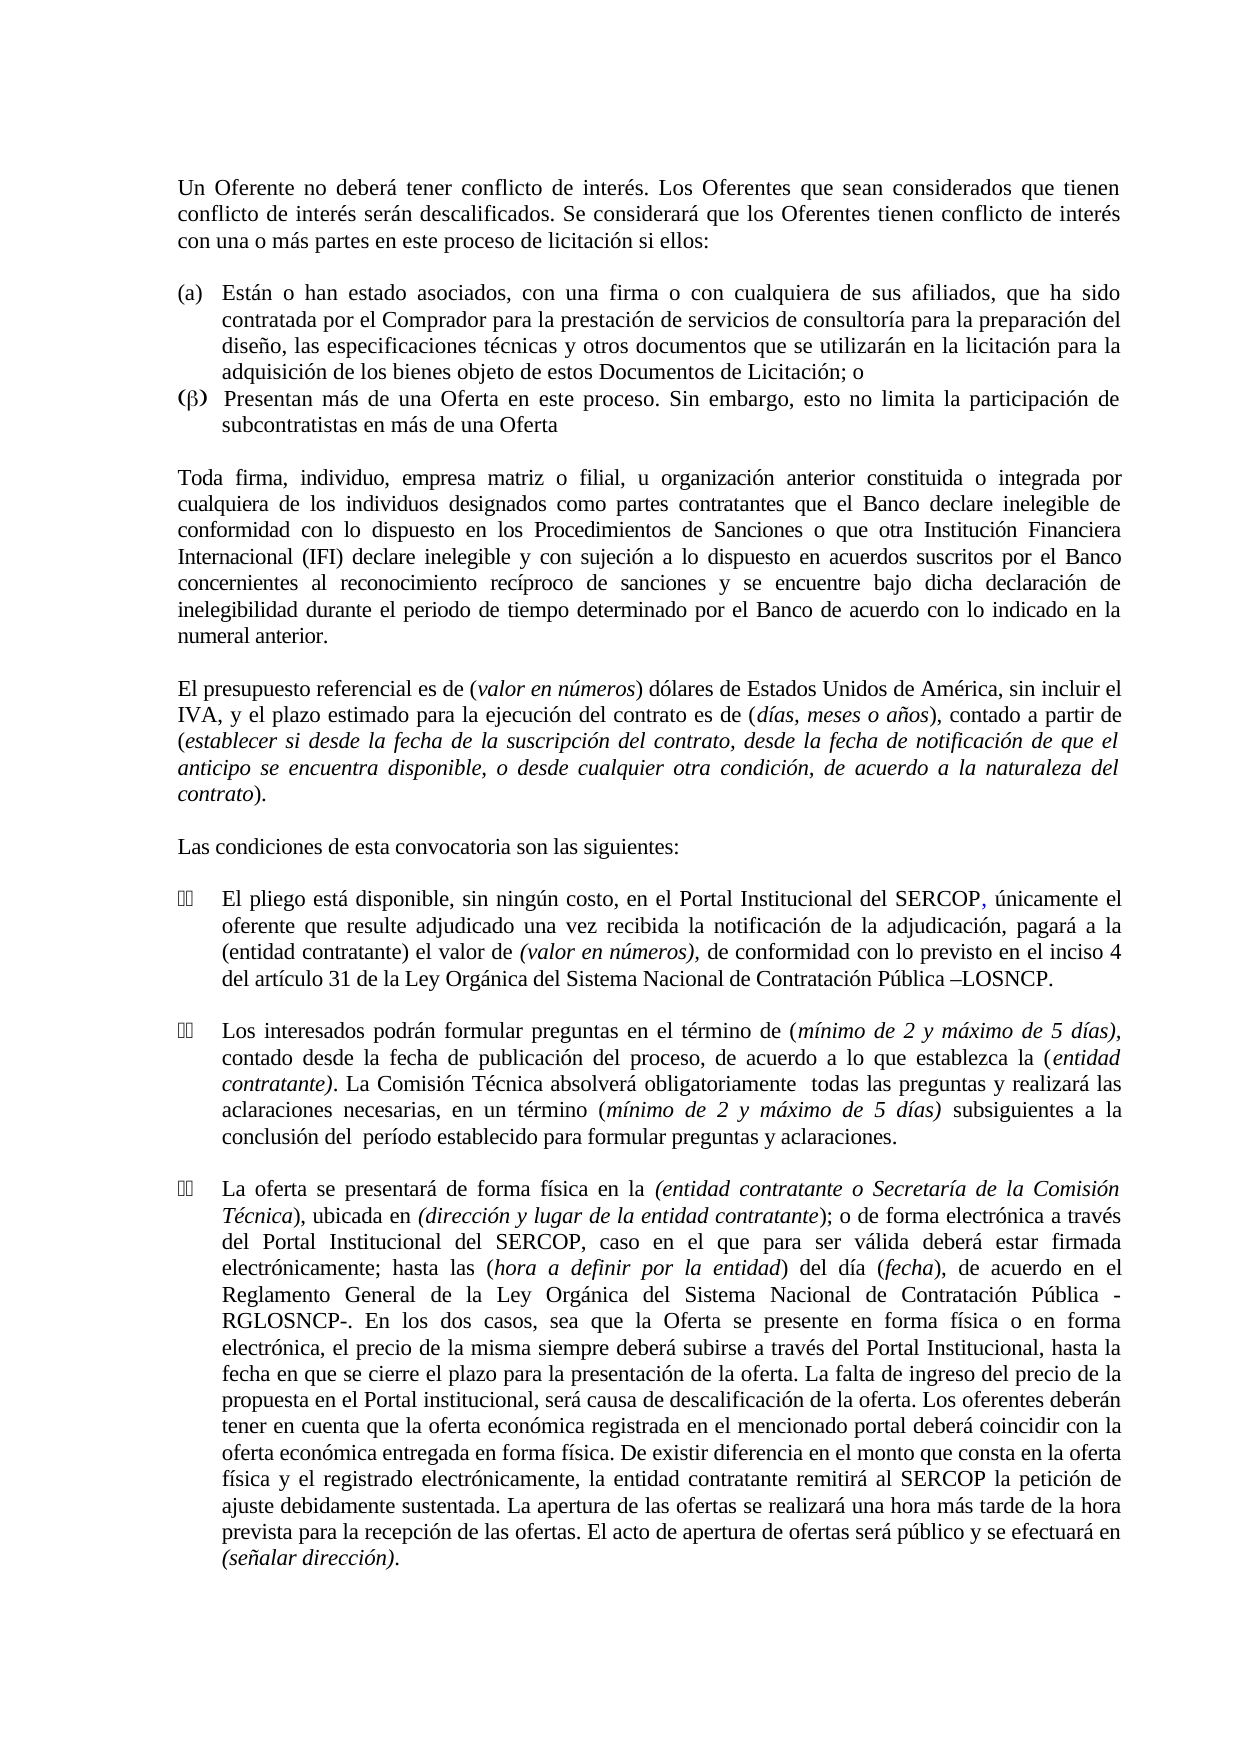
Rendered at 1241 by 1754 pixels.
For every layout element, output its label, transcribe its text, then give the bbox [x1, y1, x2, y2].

text El presupuesto referencial es de (valor en números) dólares de Estados Unidos de América, sin incluir el IVA, y el plazo estimado para la ejecución del contrato es de (días, meses o años), contado a partir de (establecer si desde la fecha de la suscripción del contrato, desde la fecha de notificación de que el anticipo se encuentra disponible, o desde cualquier otra condición, de acuerdo a la naturaleza del contrato). [177, 675, 1122, 806]
list La oferta se presentará de forma física en la (entidad contratante o Secretaría de la Comisión Técnica), ubicada en (dirección y lugar de la entidad contratante); o de forma electrónica a través del Portal Institucional del SERCOP, caso en el que para ser válida deberá estar firmada electrónicamente; hasta las (hora a definir por la entidad) del día (fecha), de acuerdo en el Reglamento General de la Ley Orgánica del Sistema Nacional de Contratación Pública -RGLOSNCP-. En los dos casos, sea que la Oferta se presente en forma física o en forma electrónica, el precio de la misma siempre deberá subirse a través del Portal Institucional, hasta la fecha en que se cierre el plazo para la presentación de la oferta. La falta de ingreso del precio de la propuesta en el Portal institucional, será causa de descalificación de la oferta. Los oferentes deberán tener en cuenta que la oferta económica registrada en el mencionado portal deberá coincidir con la oferta económica entregada en forma física. De existir diferencia en el monto que consta en la oferta física y el registrado electrónicamente, la entidad contratante remitirá al SERCOP la petición de ajuste debidamente sustentada. La apertura de las ofertas se realizará una hora más tarde de la hora prevista para la recepción de las ofertas. El acto de apertura de ofertas será público y se efectuará en (señalar dirección). [177, 1175, 1122, 1571]
text Un Oferente no deberá tener conflicto de interés. Los Oferentes que sean considerados que tienen conflicto de interés serán descalificados. Se considerará que los Oferentes tienen conflicto de interés con una o más partes en este proceso de licitación si ellos: [177, 174, 1122, 253]
text Toda firma, individuo, empresa matriz o filial, u organización anterior constituida o integrada por cualquiera de los individuos designados como partes contratantes que el Banco declare inelegible de conformidad con lo dispuesto en los Procedimientos de Sanciones o que otra Institución Financiera Internacional (IFI) declare inelegible y con sujeción a lo dispuesto en acuerdos suscritos por el Banco concernientes al reconocimiento recíproco de sanciones y se encuentre bajo dicha declaración de inelegibilidad durante el periodo de tiempo determinado por el Banco de acuerdo con lo indicado en la numeral anterior. [177, 464, 1122, 648]
list Los interesados podrán formular preguntas en el término de (mínimo de 2 y máximo de 5 días), contado desde la fecha de publicación del proceso, de acuerdo a lo que establezca la (entidad contratante). La Comisión Técnica absolverá obligatoriamente todas las preguntas y realizará las aclaraciones necesarias, en un término (mínimo de 2 y máximo de 5 días) subsiguientes a la conclusión del período establecido para formular preguntas y aclaraciones. [177, 1017, 1122, 1149]
list Presentan más de una Oferta en este proceso. Sin embargo, esto no limita la participación de subcontratistas en más de una Oferta [177, 385, 1122, 437]
list El pliego está disponible, sin ningún costo, en el Portal Institucional del SERCOP, únicamente el oferente que resulte adjudicado una vez recibida la notificación de la adjudicación, pagará a la (entidad contratante) el valor de (valor en números), de conformidad con lo previsto en el inciso 4 del artículo 31 de la Ley Orgánica del Sistema Nacional de Contratación Pública –LOSNCP. [177, 886, 1122, 991]
text (a) Están o han estado asociados, con una firma o con cualquiera de sus afiliados, que ha sido contratada por el Comprador para la prestación de servicios de consultoría para la preparación del diseño, las especificaciones técnicas y otros documentos que se utilizarán en la licitación para la adquisición de los bienes objeto de estos Documentos de Licitación; o [177, 279, 1122, 385]
text Las condiciones de esta convocatoria son las siguientes: [177, 833, 1122, 859]
